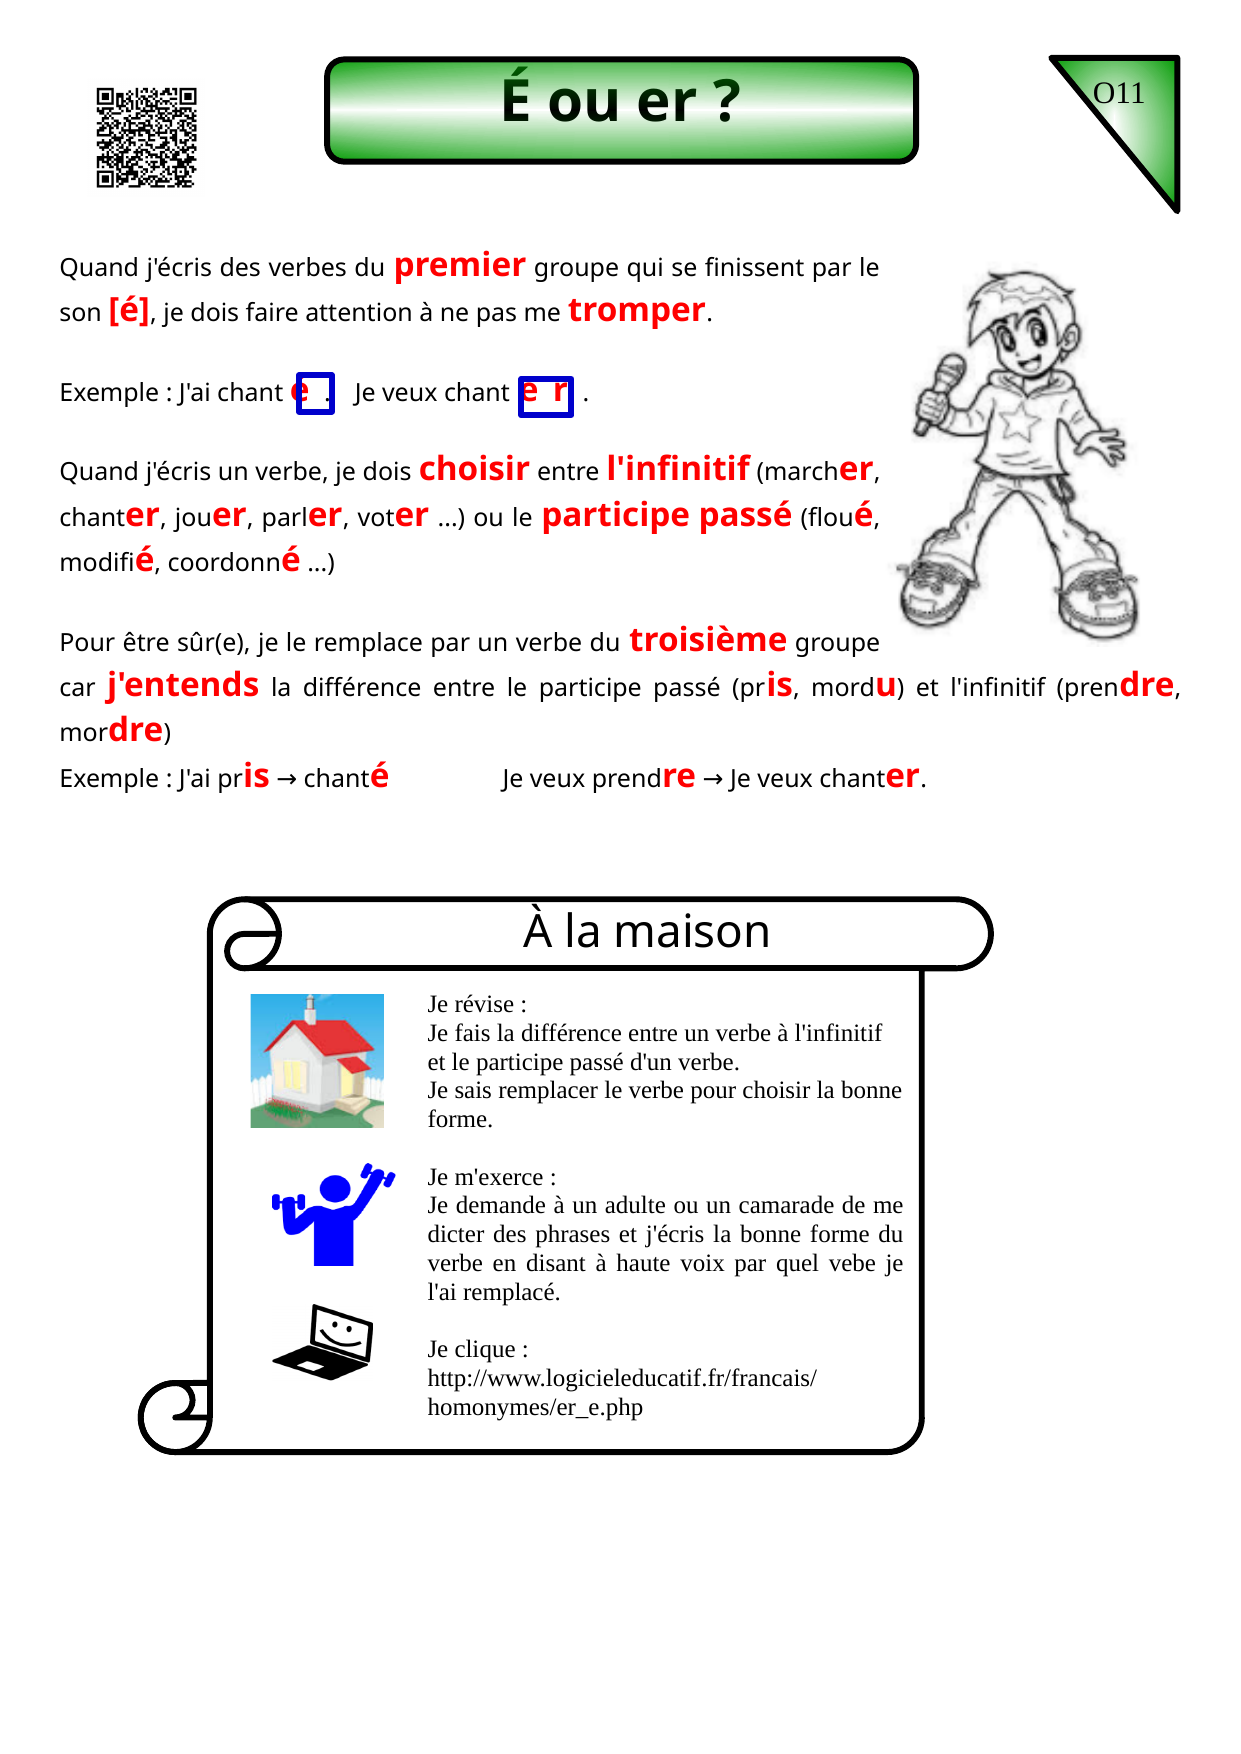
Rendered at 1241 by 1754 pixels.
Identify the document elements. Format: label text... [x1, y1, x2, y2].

picture [250, 994, 384, 1128]
text É ou er ? [911, 59, 1112, 138]
text É ou er ? [59, 59, 332, 138]
text Exemple : J'ai pris → chanté Je veux prendre → Je veux chanter. [59, 752, 1181, 797]
text Pour être sûr(e), je le remplace par un verbe du troisième groupe car j'entends la différence entre le participe passé (pris, mordu) et l'infinitif (prendre, mordre) [59, 615, 1181, 752]
picture [267, 1163, 402, 1266]
text Quand j'écris des verbes du premier groupe qui se finissent par le son [é], je dois faire attention à ne pas me tromper. [59, 241, 1181, 332]
text Exemple : J'ai chant é. Je veux chant er. [59, 366, 880, 411]
picture [272, 1304, 373, 1381]
picture [87, 78, 206, 197]
text Quand j'écris un verbe, je dois choisir entre l'infinitif (marcher, chanter, jouer, parler, voter ...) ou le participe passé (floué, modifié, coordonné ...) [59, 445, 880, 581]
